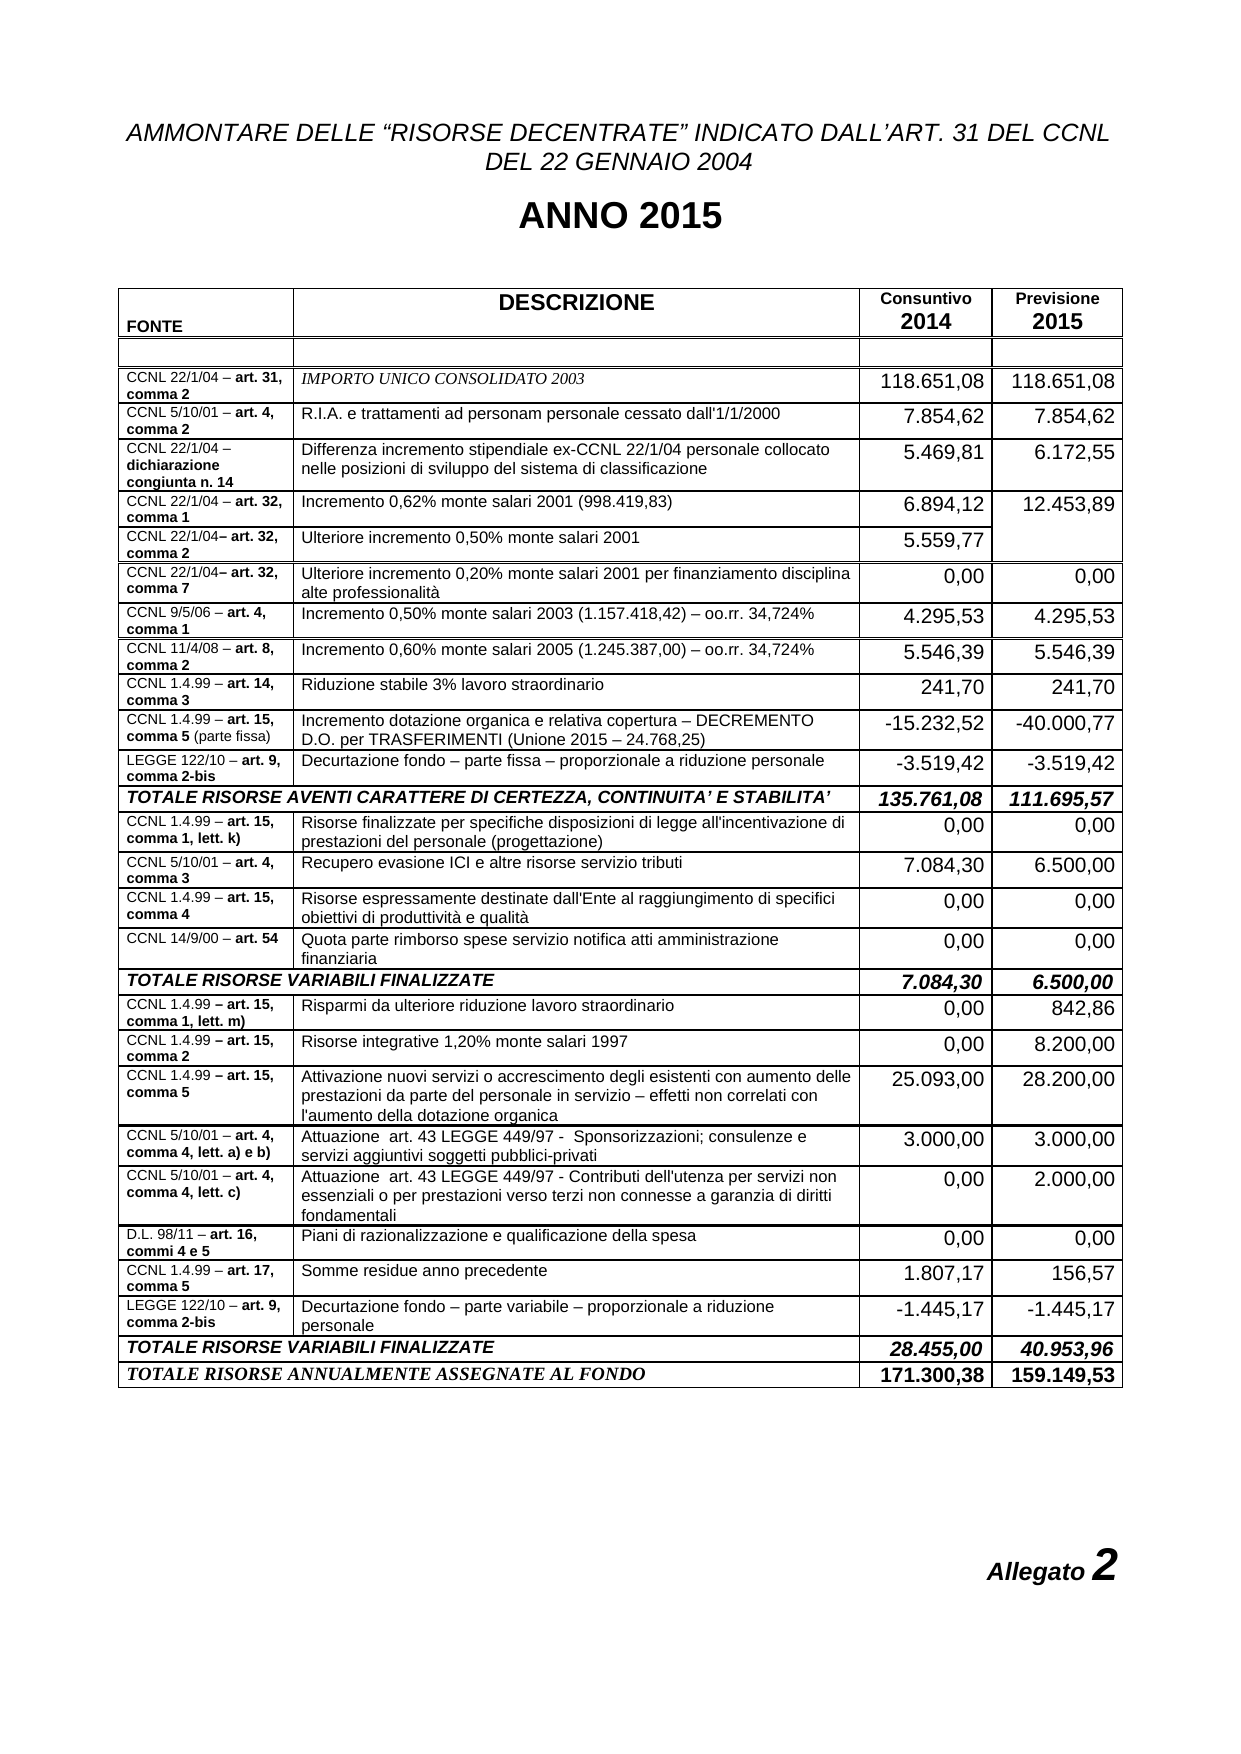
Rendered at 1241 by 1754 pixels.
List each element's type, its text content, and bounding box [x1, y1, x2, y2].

table_cell Piani di razionalizzazione e qualificazione della spesa [294, 1227, 859, 1259]
table_cell -15.232,52 [860, 711, 991, 749]
table_cell Risorse integrative 1,20% monte salari 1997 [294, 1031, 859, 1065]
table_cell Decurtazione fondo – parte variabile – proporzionale a riduzione personale [294, 1297, 859, 1335]
table_cell 118.651,08 [993, 369, 1122, 402]
table_cell [860, 339, 991, 366]
table_cell 0,00 [860, 996, 991, 1029]
table_cell Risparmi da ulteriore riduzione lavoro straordinario [294, 996, 859, 1029]
table_header Previsione 2015 [993, 289, 1122, 336]
table_cell 159.149,53 [993, 1363, 1122, 1387]
text Allegato 2 [118, 1537, 1122, 1590]
table_cell 7.854,62 [860, 404, 991, 438]
table_cell 0,00 [860, 1227, 991, 1259]
table_cell CCNL 22/1/04 – art. 32, comma 1 [119, 492, 293, 526]
table_cell CCNL 1.4.99 – art. 15, comma 1, lett. m) [119, 996, 293, 1029]
table_cell 2.000,00 [993, 1167, 1122, 1224]
table_cell CCNL 1.4.99 – art. 15, comma 2 [119, 1031, 293, 1065]
text ANNO 2015 [118, 193, 1122, 236]
table_cell Incremento 0,50% monte salari 2003 (1.157.418,42) – oo.rr. 34,724% [294, 604, 859, 637]
table_cell 4.295,53 [993, 604, 1122, 637]
table_cell 3.000,00 [993, 1127, 1122, 1165]
table_cell LEGGE 122/10 – art. 9, comma 2-bis [119, 751, 293, 785]
table_cell -40.000,77 [993, 711, 1122, 749]
table_cell 6.172,55 [993, 440, 1122, 490]
table_cell CCNL 1.4.99 – art. 15, comma 5 [119, 1067, 293, 1124]
text AMMONTARE DELLE “RISORSE DECENTRATE” INDICATO DALL’ART. 31 DEL CCNL DEL 22 GENNAIO 2004 [118, 118, 1122, 176]
table_cell Incremento 0,60% monte salari 2005 (1.245.387,00) – oo.rr. 34,724% [294, 640, 859, 673]
table_cell -1.445,17 [993, 1297, 1122, 1335]
table_cell 25.093,00 [860, 1067, 991, 1124]
table_cell 5.546,39 [993, 640, 1122, 673]
table_cell [119, 339, 293, 366]
table_cell 28.200,00 [993, 1067, 1122, 1124]
table_cell Risorse espressamente destinate dall'Ente al raggiungimento di specifici obiettivi di produttività e qualità [294, 889, 859, 927]
table_cell R.I.A. e trattamenti ad personam personale cessato dall'1/1/2000 [294, 404, 859, 438]
table_cell 0,00 [860, 1031, 991, 1065]
table_cell CCNL 22/1/04– art. 32, comma 7 [119, 564, 293, 602]
table_cell 156,57 [993, 1261, 1122, 1295]
table_cell Attivazione nuovi servizi o accrescimento degli esistenti con aumento delle prestazioni da parte del personale in servizio – effetti non correlati con l'aumento della dotazione organica [294, 1067, 859, 1124]
table_cell Recupero evasione ICI e altre risorse servizio tributi [294, 853, 859, 887]
table_cell CCNL 14/9/00 – art. 54 [119, 929, 293, 968]
table_cell Incremento dotazione organica e relativa copertura – DECREMENTO D.O. per TRASFERIMENTI (Unione 2015 – 24.768,25) [294, 711, 859, 749]
table_cell 7.854,62 [993, 404, 1122, 438]
table_cell 0,00 [860, 1167, 991, 1224]
table_cell Attuazione art. 43 LEGGE 449/97 - Sponsorizzazioni; consulenze e servizi aggiuntivi soggetti pubblici-privati [294, 1127, 859, 1165]
table_cell 0,00 [993, 889, 1122, 927]
table_cell 171.300,38 [860, 1363, 991, 1387]
table_cell 8.200,00 [993, 1031, 1122, 1065]
table_cell TOTALE RISORSE AVENTI CARATTERE DI CERTEZZA, CONTINUITA’ E STABILITA’ [119, 787, 859, 811]
table_cell CCNL 22/1/04 – art. 31, comma 2 [119, 369, 293, 402]
table_cell CCNL 5/10/01 – art. 4, comma 4, lett. a) e b) [119, 1127, 293, 1165]
table_cell CCNL 5/10/01 – art. 4, comma 3 [119, 853, 293, 887]
table_cell Decurtazione fondo – parte fissa – proporzionale a riduzione personale [294, 751, 859, 785]
table_cell 241,70 [860, 675, 991, 709]
table_cell 3.000,00 [860, 1127, 991, 1165]
table_cell 5.559,77 [860, 528, 991, 561]
table_cell [993, 339, 1122, 366]
table_cell IMPORTO UNICO CONSOLIDATO 2003 [294, 369, 859, 402]
table_cell TOTALE RISORSE ANNUALMENTE ASSEGNATE AL FONDO [119, 1363, 859, 1387]
table_cell 5.546,39 [860, 640, 991, 673]
table_cell CCNL 1.4.99 – art. 15, comma 1, lett. k) [119, 813, 293, 851]
table_cell Ulteriore incremento 0,50% monte salari 2001 [294, 528, 859, 561]
table_cell 40.953,96 [993, 1337, 1122, 1361]
table_cell 12.453,89 [993, 492, 1122, 561]
table_cell 0,00 [993, 564, 1122, 602]
table_cell 6.500,00 [993, 970, 1122, 994]
table_cell Ulteriore incremento 0,20% monte salari 2001 per finanziamento disciplina alte professionalità [294, 564, 859, 602]
table_cell 5.469,81 [860, 440, 991, 490]
table_header DESCRIZIONE [294, 289, 859, 336]
table_cell -3.519,42 [860, 751, 991, 785]
table_cell CCNL 5/10/01 – art. 4, comma 4, lett. c) [119, 1167, 293, 1224]
table_cell 0,00 [993, 1227, 1122, 1259]
table_cell CCNL 22/1/04– art. 32, comma 2 [119, 528, 293, 561]
table_cell 7.084,30 [860, 853, 991, 887]
table_cell [294, 339, 859, 366]
table_cell 4.295,53 [860, 604, 991, 637]
table_cell CCNL 5/10/01 – art. 4, comma 2 [119, 404, 293, 438]
table_cell Quota parte rimborso spese servizio notifica atti amministrazione finanziaria [294, 929, 859, 968]
table_cell D.L. 98/11 – art. 16, commi 4 e 5 [119, 1227, 293, 1259]
table_cell CCNL 1.4.99 – art. 14, comma 3 [119, 675, 293, 709]
table_cell CCNL 9/5/06 – art. 4, comma 1 [119, 604, 293, 637]
table_cell 7.084,30 [860, 970, 991, 994]
table_cell TOTALE RISORSE VARIABILI FINALIZZATE [119, 970, 859, 994]
table_cell LEGGE 122/10 – art. 9, comma 2-bis [119, 1297, 293, 1335]
table_cell 28.455,00 [860, 1337, 991, 1361]
table_cell -1.445,17 [860, 1297, 991, 1335]
table_cell 0,00 [860, 929, 991, 968]
table_cell -3.519,42 [993, 751, 1122, 785]
table_cell 0,00 [993, 929, 1122, 968]
table_cell CCNL 11/4/08 – art. 8, comma 2 [119, 640, 293, 673]
table_cell 0,00 [860, 564, 991, 602]
table_cell Attuazione art. 43 LEGGE 449/97 - Contributi dell'utenza per servizi non essenziali o per prestazioni verso terzi non connesse a garanzia di diritti fondamentali [294, 1167, 859, 1224]
table_cell 0,00 [860, 889, 991, 927]
table_cell CCNL 1.4.99 – art. 17, comma 5 [119, 1261, 293, 1295]
table_cell 135.761,08 [860, 787, 991, 811]
table_cell 6.500,00 [993, 853, 1122, 887]
table_cell Somme residue anno precedente [294, 1261, 859, 1295]
table_cell 6.894,12 [860, 492, 991, 526]
table_cell Risorse finalizzate per specifiche disposizioni di legge all'incentivazione di prestazioni del personale (progettazione) [294, 813, 859, 851]
table_cell 842,86 [993, 996, 1122, 1029]
table_cell CCNL 22/1/04 – dichiarazione congiunta n. 14 [119, 440, 293, 490]
table_cell TOTALE RISORSE VARIABILI FINALIZZATE [119, 1337, 859, 1361]
table_header Consuntivo 2014 [860, 289, 991, 336]
table_cell Differenza incremento stipendiale ex-CCNL 22/1/04 personale collocato nelle posizioni di sviluppo del sistema di classificazione [294, 440, 859, 490]
table_cell 118.651,08 [860, 369, 991, 402]
table_cell 1.807,17 [860, 1261, 991, 1295]
table_cell 0,00 [860, 813, 991, 851]
table_cell 111.695,57 [993, 787, 1122, 811]
table_cell CCNL 1.4.99 – art. 15, comma 5 (parte fissa) [119, 711, 293, 749]
table_cell 241,70 [993, 675, 1122, 709]
table_cell Riduzione stabile 3% lavoro straordinario [294, 675, 859, 709]
table_cell 0,00 [993, 813, 1122, 851]
table_cell CCNL 1.4.99 – art. 15, comma 4 [119, 889, 293, 927]
table_header FONTE [119, 289, 293, 336]
table_cell Incremento 0,62% monte salari 2001 (998.419,83) [294, 492, 859, 526]
